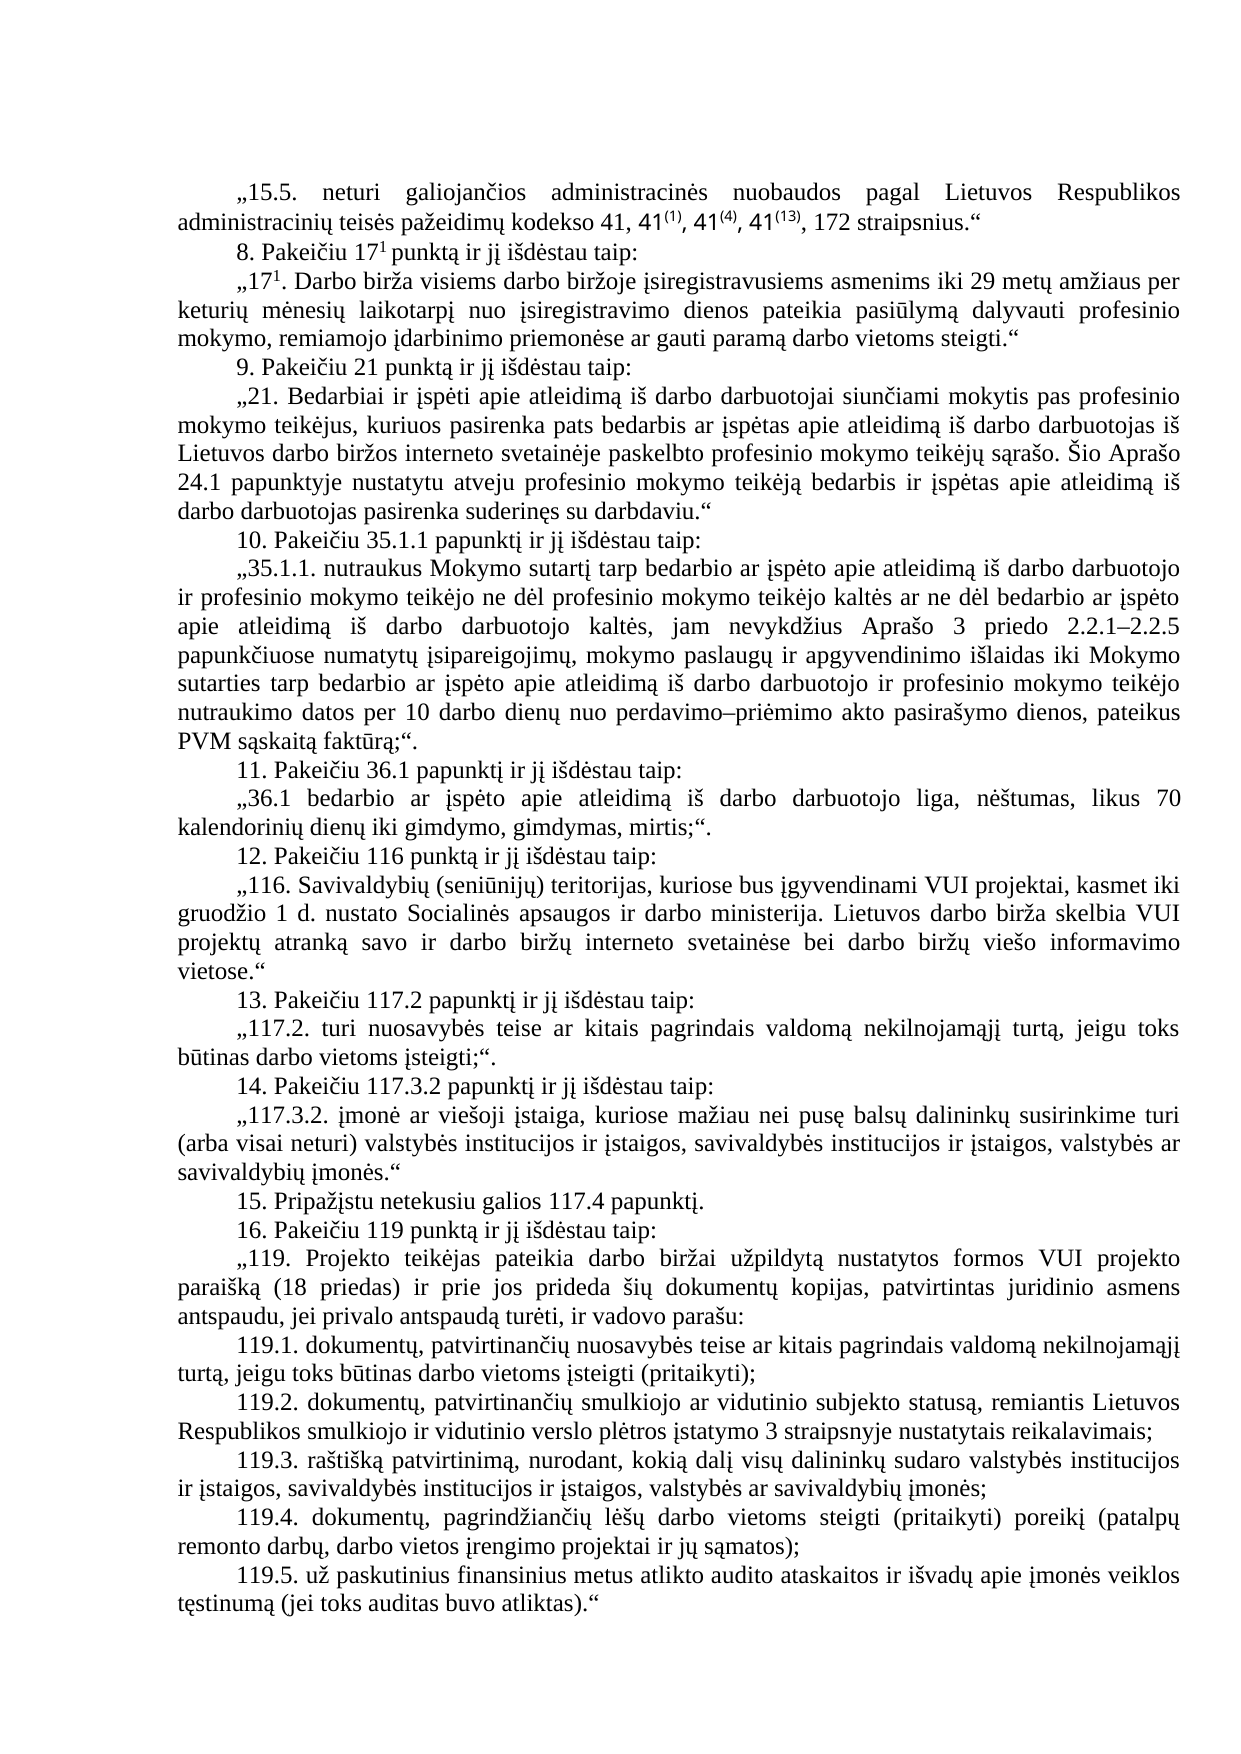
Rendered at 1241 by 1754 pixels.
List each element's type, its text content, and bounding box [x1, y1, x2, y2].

text „119. Projekto teikėjas pateikia darbo biržai užpildytą nustatytos formos VUI projekto paraišką (18 priedas) ir prie jos prideda šių dokumentų kopijas, patvirtintas juridinio asmens antspaudu, jei privalo antspaudą turėti, ir vadovo parašu: [177, 1243, 1181, 1330]
text 9. Pakeičiu 21 punktą ir jį išdėstau taip: [177, 352, 1181, 381]
text „117.2. turi nuosavybės teise ar kitais pagrindais valdomą nekilnojamąjį turtą, jeigu toks būtinas darbo vietoms įsteigti;“. [177, 1013, 1181, 1071]
text „21. Bedarbiai ir įspėti apie atleidimą iš darbo darbuotojai siunčiami mokytis pas profesinio mokymo teikėjus, kuriuos pasirenka pats bedarbis ar įspėtas apie atleidimą iš darbo darbuotojas iš Lietuvos darbo biržos interneto svetainėje paskelbto profesinio mokymo teikėjų sąrašo. Šio Aprašo 24.1 papunktyje nustatytu atveju profesinio mokymo teikėją bedarbis ir įspėtas apie atleidimą iš darbo darbuotojas pasirenka suderinęs su darbdaviu.“ [177, 381, 1181, 525]
text „117.3.2. įmonė ar viešoji įstaiga, kuriose mažiau nei pusę balsų dalininkų susirinkime turi (arba visai neturi) valstybės institucijos ir įstaigos, savivaldybės institucijos ir įstaigos, valstybės ar savivaldybių įmonės.“ [177, 1100, 1181, 1186]
text „35.1.1. nutraukus Mokymo sutartį tarp bedarbio ar įspėto apie atleidimą iš darbo darbuotojo ir profesinio mokymo teikėjo ne dėl profesinio mokymo teikėjo kaltės ar ne dėl bedarbio ar įspėto apie atleidimą iš darbo darbuotojo kaltės, jam nevykdžius Aprašo 3 priedo 2.2.1–2.2.5 papunkčiuose numatytų įsipareigojimų, mokymo paslaugų ir apgyvendinimo išlaidas iki Mokymo sutarties tarp bedarbio ar įspėto apie atleidimą iš darbo darbuotojo ir profesinio mokymo teikėjo nutraukimo datos per 10 darbo dienų nuo perdavimo–priėmimo akto pasirašymo dienos, pateikus PVM sąskaitą faktūrą;“. [177, 553, 1181, 755]
text 119.3. raštišką patvirtinimą, nurodant, kokią dalį visų dalininkų sudaro valstybės institucijos ir įstaigos, savivaldybės institucijos ir įstaigos, valstybės ar savivaldybių įmonės; [177, 1445, 1181, 1502]
text 119.1. dokumentų, patvirtinančių nuosavybės teise ar kitais pagrindais valdomą nekilnojamąjį turtą, jeigu toks būtinas darbo vietoms įsteigti (pritaikyti); [177, 1330, 1181, 1387]
text „171. Darbo birža visiems darbo biržoje įsiregistravusiems asmenims iki 29 metų amžiaus per keturių mėnesių laikotarpį nuo įsiregistravimo dienos pateikia pasiūlymą dalyvauti profesinio mokymo, remiamojo įdarbinimo priemonėse ar gauti paramą darbo vietoms steigti.“ [177, 266, 1181, 352]
text 16. Pakeičiu 119 punktą ir jį išdėstau taip: [177, 1215, 1181, 1243]
text 14. Pakeičiu 117.3.2 papunktį ir jį išdėstau taip: [177, 1071, 1181, 1100]
text 10. Pakeičiu 35.1.1 papunktį ir jį išdėstau taip: [177, 525, 1181, 553]
text 8. Pakeičiu 171 punktą ir jį išdėstau taip: [177, 237, 1181, 266]
text 119.4. dokumentų, pagrindžiančių lėšų darbo vietoms steigti (pritaikyti) poreikį (patalpų remonto darbų, darbo vietos įrengimo projektai ir jų sąmatos); [177, 1502, 1181, 1560]
text 119.5. už paskutinius finansinius metus atlikto audito ataskaitos ir išvadų apie įmonės veiklos tęstinumą (jei toks auditas buvo atliktas).“ [177, 1560, 1181, 1617]
text 11. Pakeičiu 36.1 papunktį ir jį išdėstau taip: [177, 755, 1181, 783]
text 119.2. dokumentų, patvirtinančių smulkiojo ar vidutinio subjekto statusą, remiantis Lietuvos Respublikos smulkiojo ir vidutinio verslo plėtros įstatymo 3 straipsnyje nustatytais reikalavimais; [177, 1387, 1181, 1445]
text 12. Pakeičiu 116 punktą ir jį išdėstau taip: [177, 841, 1181, 870]
text 15. Pripažįstu netekusiu galios 117.4 papunktį. [177, 1186, 1181, 1215]
text „116. Savivaldybių (seniūnijų) teritorijas, kuriose bus įgyvendinami VUI projektai, kasmet iki gruodžio 1 d. nustato Socialinės apsaugos ir darbo ministerija. Lietuvos darbo birža skelbia VUI projektų atranką savo ir darbo biržų interneto svetainėse bei darbo biržų viešo informavimo vietose.“ [177, 870, 1181, 985]
text „15.5. neturi galiojančios administracinės nuobaudos pagal Lietuvos Respublikos administracinių teisės pažeidimų kodekso 41, 41(1), 41(4), 41(13), 172 straipsnius.“ [177, 177, 1181, 237]
text 13. Pakeičiu 117.2 papunktį ir jį išdėstau taip: [177, 985, 1181, 1013]
text „36.1 bedarbio ar įspėto apie atleidimą iš darbo darbuotojo liga, nėštumas, likus 70 kalendorinių dienų iki gimdymo, gimdymas, mirtis;“. [177, 783, 1181, 841]
